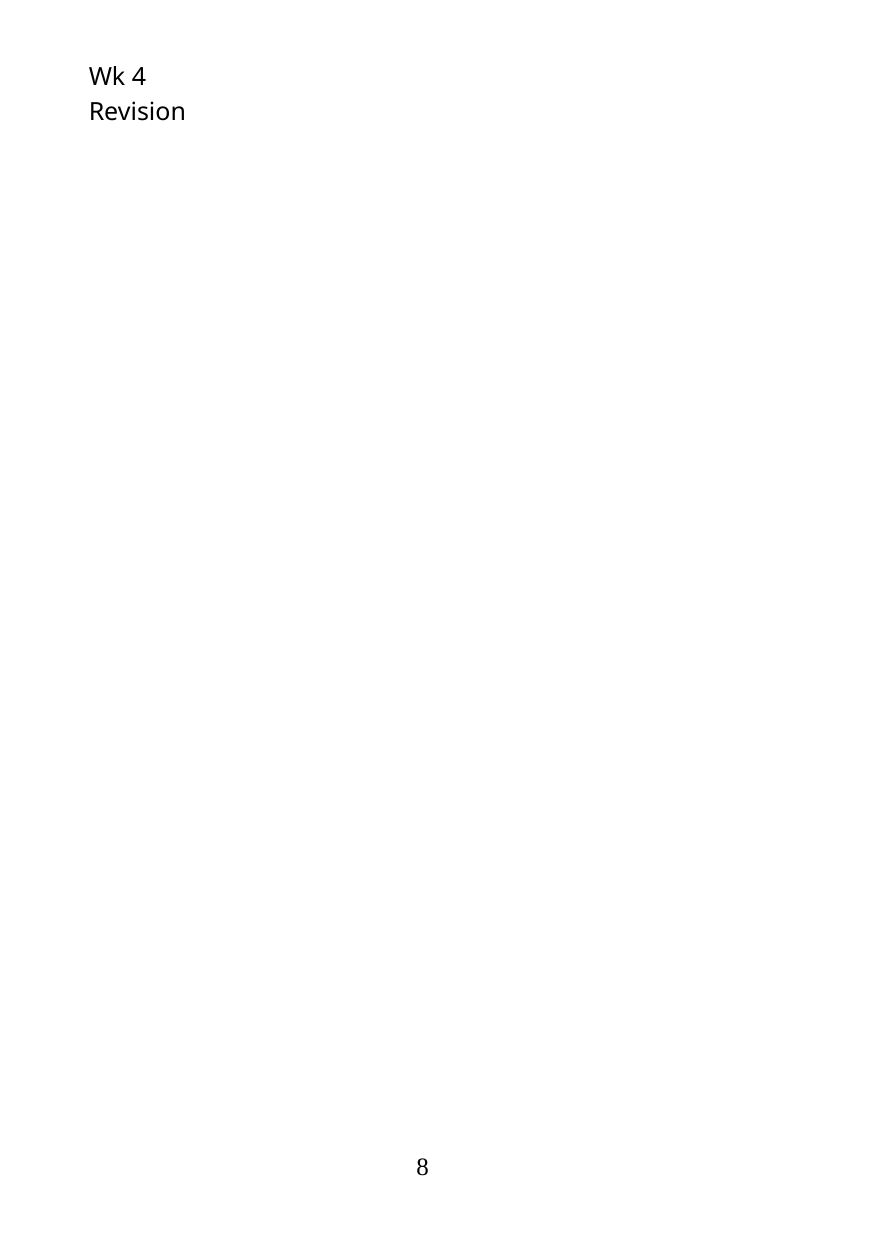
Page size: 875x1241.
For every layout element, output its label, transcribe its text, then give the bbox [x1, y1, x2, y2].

text Wk 4 [88, 59, 756, 93]
text Revision [88, 93, 756, 127]
